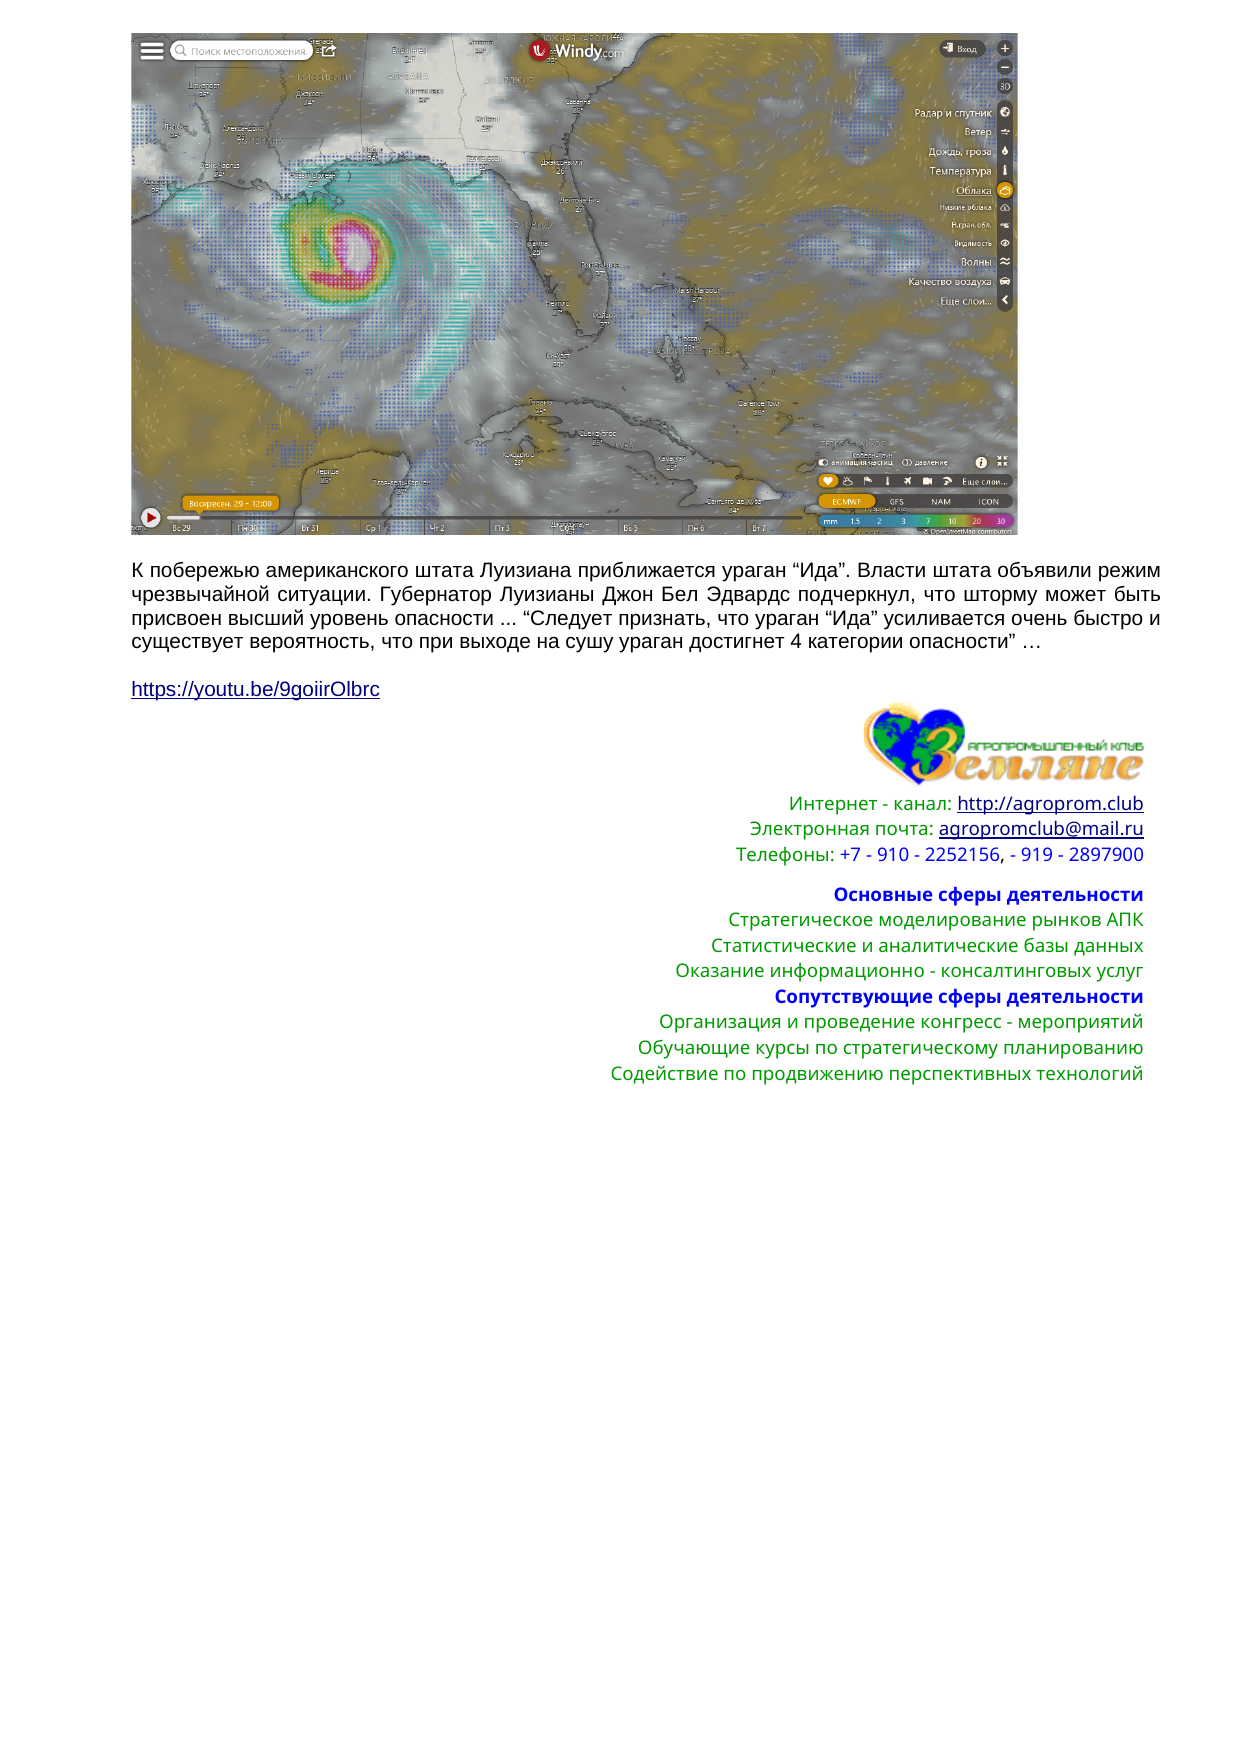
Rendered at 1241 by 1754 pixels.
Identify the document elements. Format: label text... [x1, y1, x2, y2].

text Обучающие курсы по стратегическому планированию [131, 1034, 1144, 1060]
text Оказание информационно - консалтинговых услуг [131, 958, 1144, 983]
text К побережью американского штата Луизиана приближается ураган “Ида”. Власти штата объявили режим чрезвычайной ситуации. Губернатор Луизианы Джон Бел Эдвардс подчеркнул, что шторму может быть присвоен высший уровень опасности ... “Следует признать, что ураган “Ида” усиливается очень быстро и существует вероятность, что при выходе на сушу ураган достигнет 4 категории опасности” … [131, 557, 1162, 653]
text Организация и проведение конгресс - мероприятий [131, 1009, 1144, 1034]
text Стратегическое моделирование рынков АПК [131, 907, 1144, 932]
text Электронная почта: agropromclub@mail.ru [131, 816, 1144, 841]
text https://youtu.be/9goiirOlbrc [131, 677, 1162, 701]
text Телефоны: +7 - 910 - 2252156, - 919 - 2897900 [131, 841, 1144, 867]
text Статистические и аналитические базы данных [131, 932, 1144, 958]
text Содействие по продвижению перспективных технологий [131, 1060, 1144, 1085]
text Сопутствующие сферы деятельности [131, 983, 1144, 1009]
text Основные сферы деятельности [131, 881, 1144, 907]
text Интернет - канал: http://agroprom.club [131, 790, 1144, 816]
